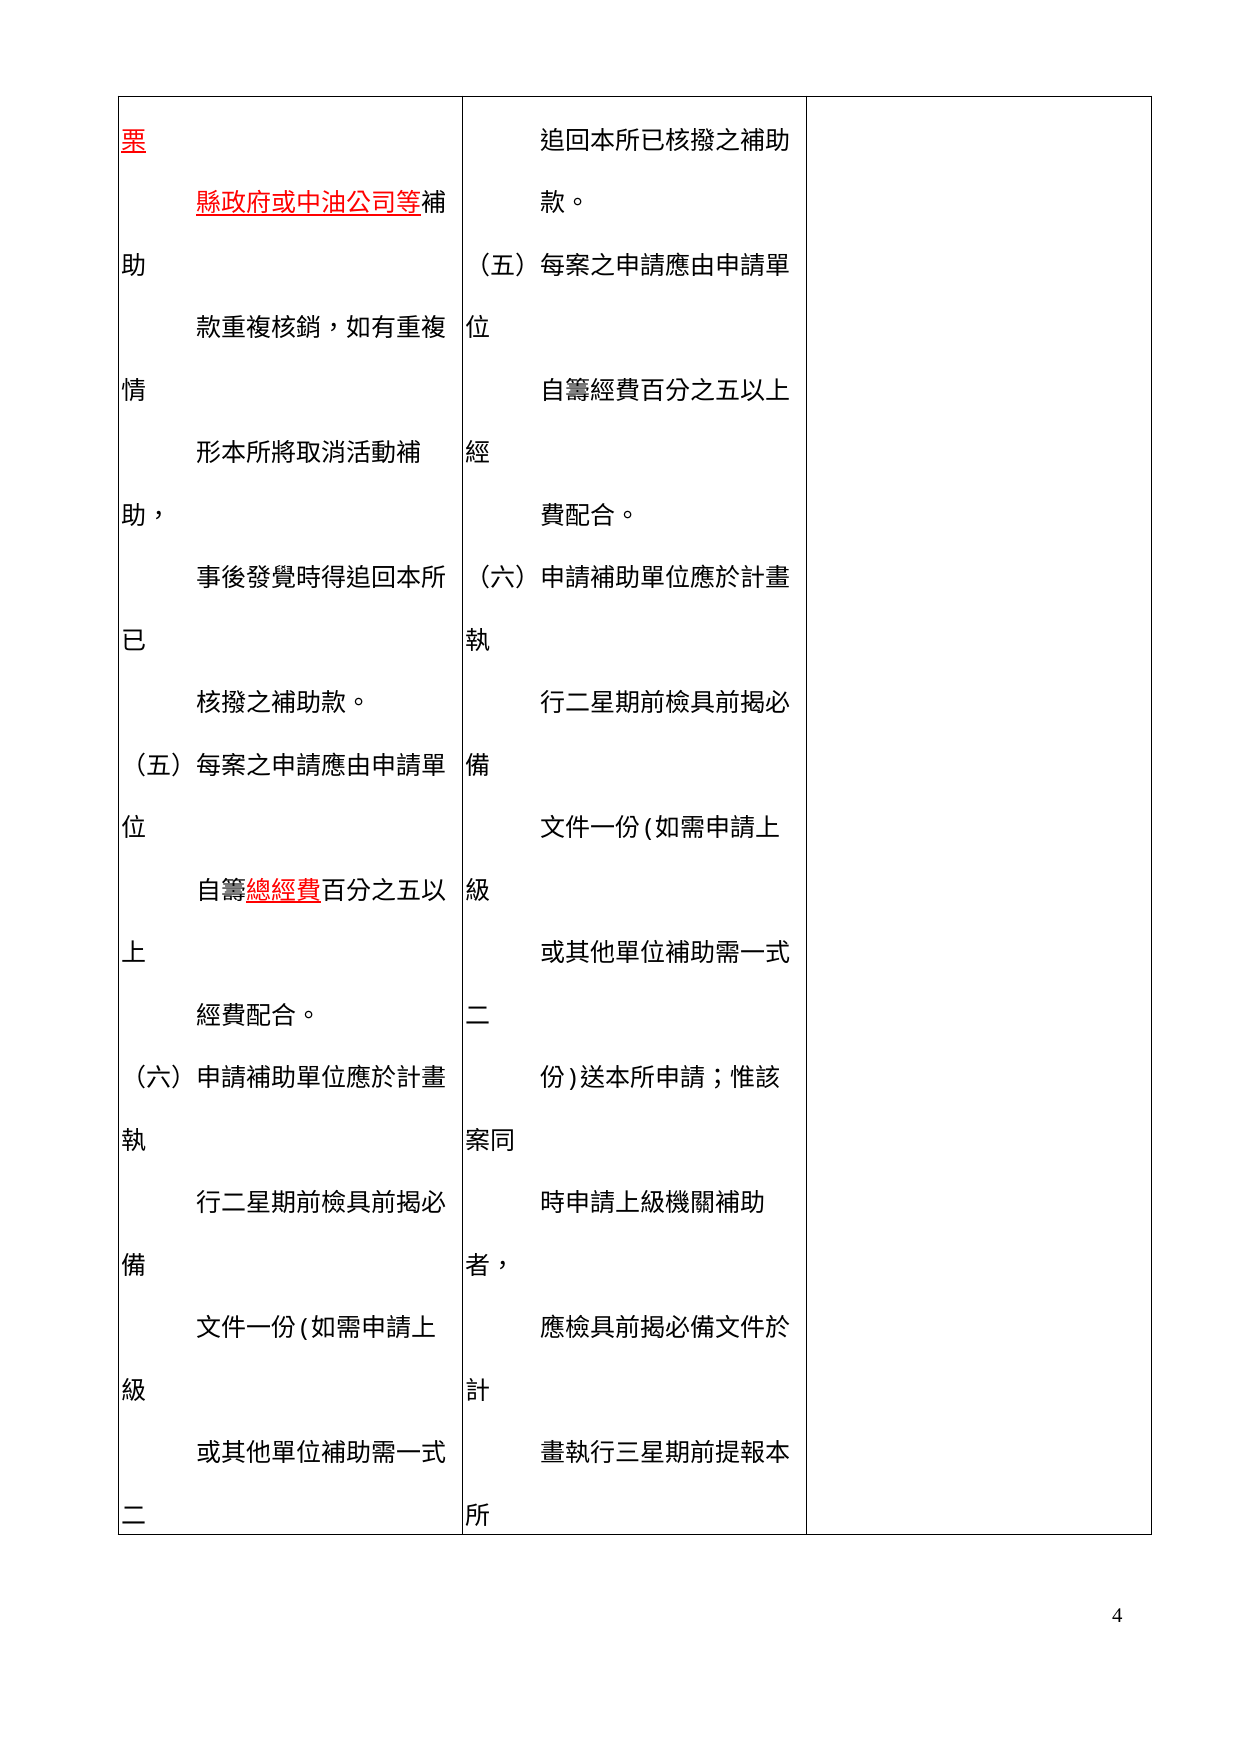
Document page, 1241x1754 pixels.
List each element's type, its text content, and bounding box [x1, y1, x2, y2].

table_cell 栗 縣政府或中油公司等補助 款重複核銷，如有重複情 形本所將取消活動補助， 事後發覺時得追回本所已 核撥之補助款。 （五）每案之申請應由申請單位 自籌總經費百分之五以上 經費配合。 （六）申請補助單位應於計畫執 行二星期前檢具前揭必備 文件一份(如需申請上級 或其他單位補助需一式二 [119, 97, 462, 1534]
table_cell 追回本所已核撥之補助 款。 （五）每案之申請應由申請單位 自籌經費百分之五以上經 費配合。 （六）申請補助單位應於計畫執 行二星期前檢具前揭必備 文件一份(如需申請上級 或其他單位補助需一式二 份)送本所申請；惟該案同 時申請上級機關補助者， 應檢具前揭必備文件於計 畫執行三星期前提報本所 [463, 97, 806, 1534]
table_cell [807, 97, 1151, 1534]
